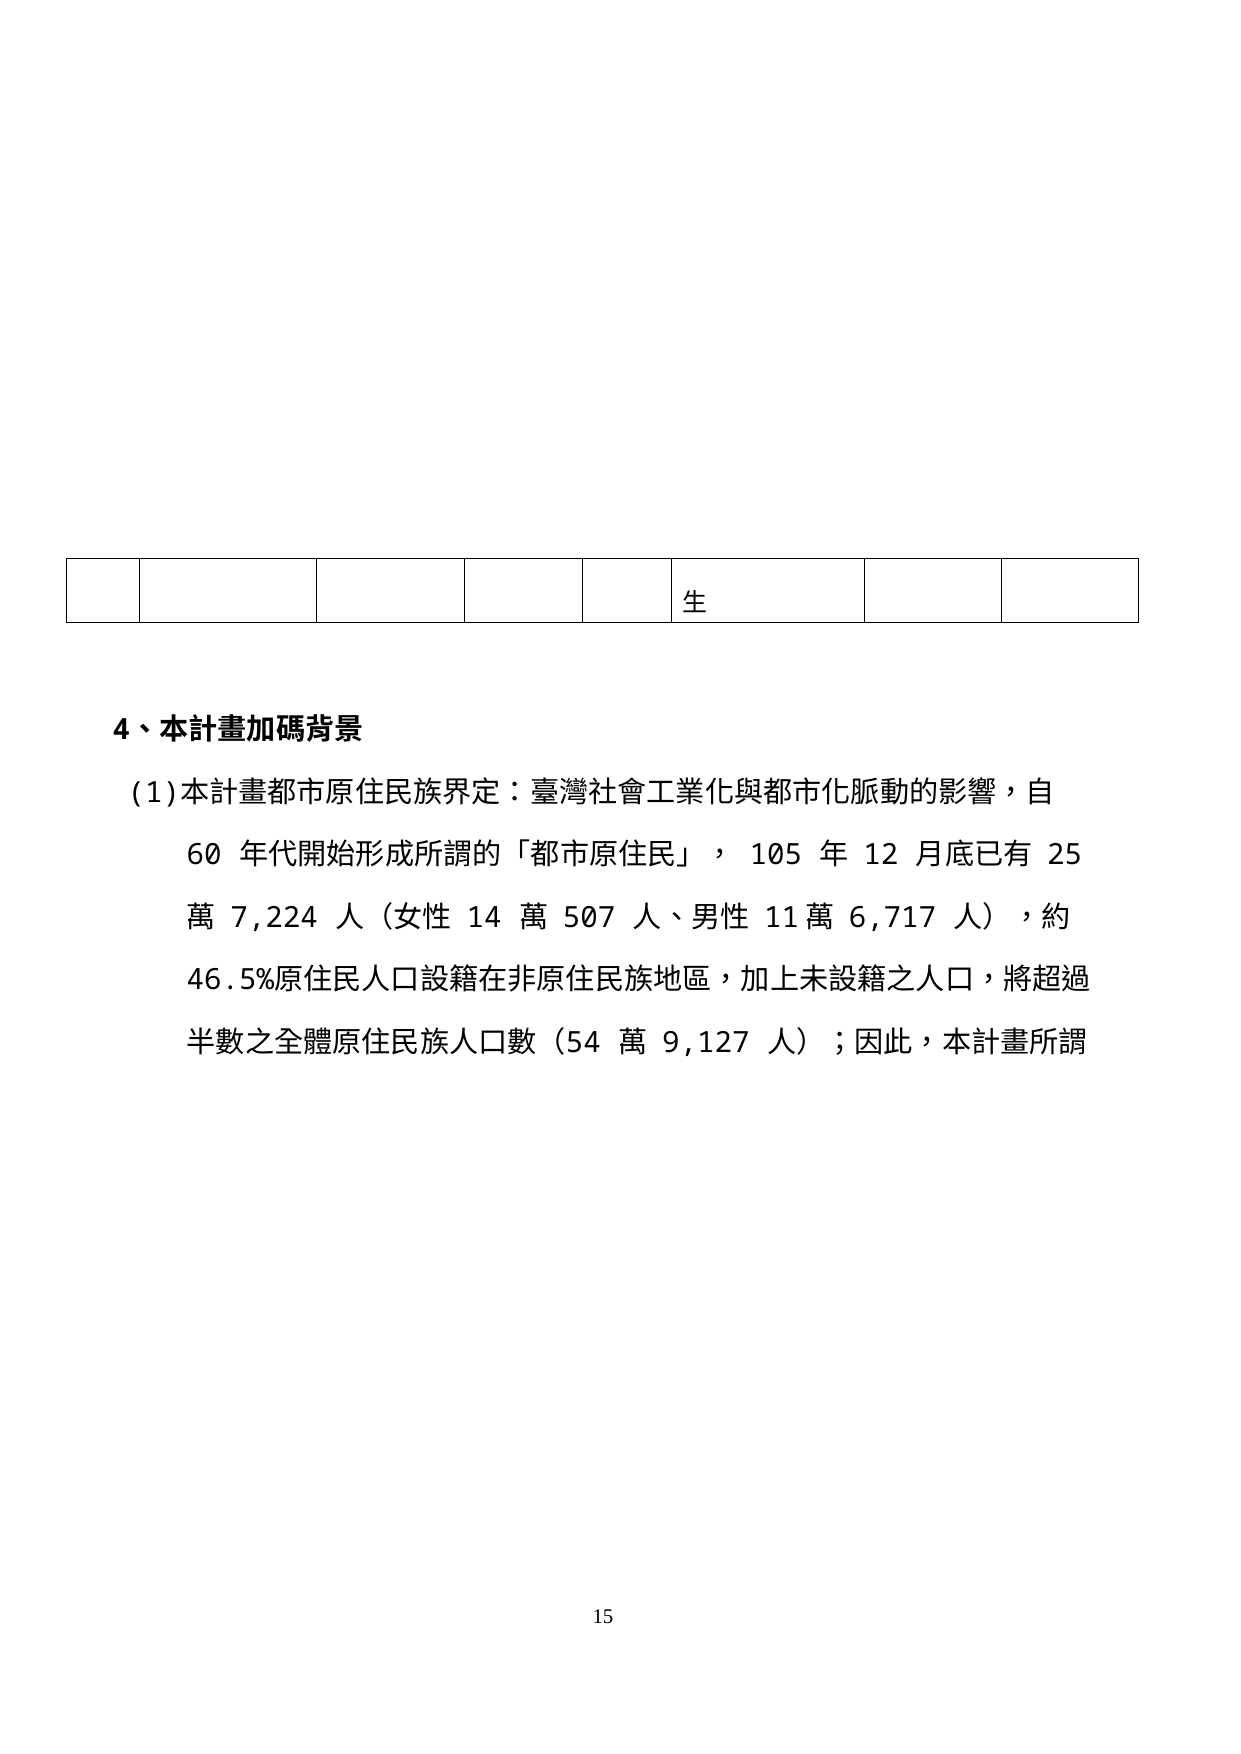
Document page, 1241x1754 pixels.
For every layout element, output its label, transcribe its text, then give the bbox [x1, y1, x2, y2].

table_cell [140, 559, 316, 622]
table_cell [67, 559, 139, 622]
table_cell [583, 559, 671, 622]
table_cell [865, 559, 1001, 622]
list 本計畫加碼背景 [112, 685, 1093, 748]
list 本計畫都市原住民族界定：臺灣社會工業化與都市化脈動的影響，自 60 年代開始形成所謂的「都市原住民」， 105 年 12 月底已有 25 萬 7,224 人（女性 14 萬 507 人、男性 11萬 6,717 人），約 46.5%原住民人口設籍在非原住民族地區，加上未設籍之人口，將超過半數之全體原住民族人口數（54 萬 9,127 人）；因此，本計畫所謂「都市原住民族」係指在 55 個原住民族地區以外之原住民族，其生活適應與發展等相關問題與需求，成為政府原住民族重要施政項目之一。 [127, 748, 1093, 1060]
table_cell 生 [672, 559, 864, 622]
table_cell [465, 559, 582, 622]
table_cell [317, 559, 464, 622]
table_cell [1002, 559, 1138, 622]
